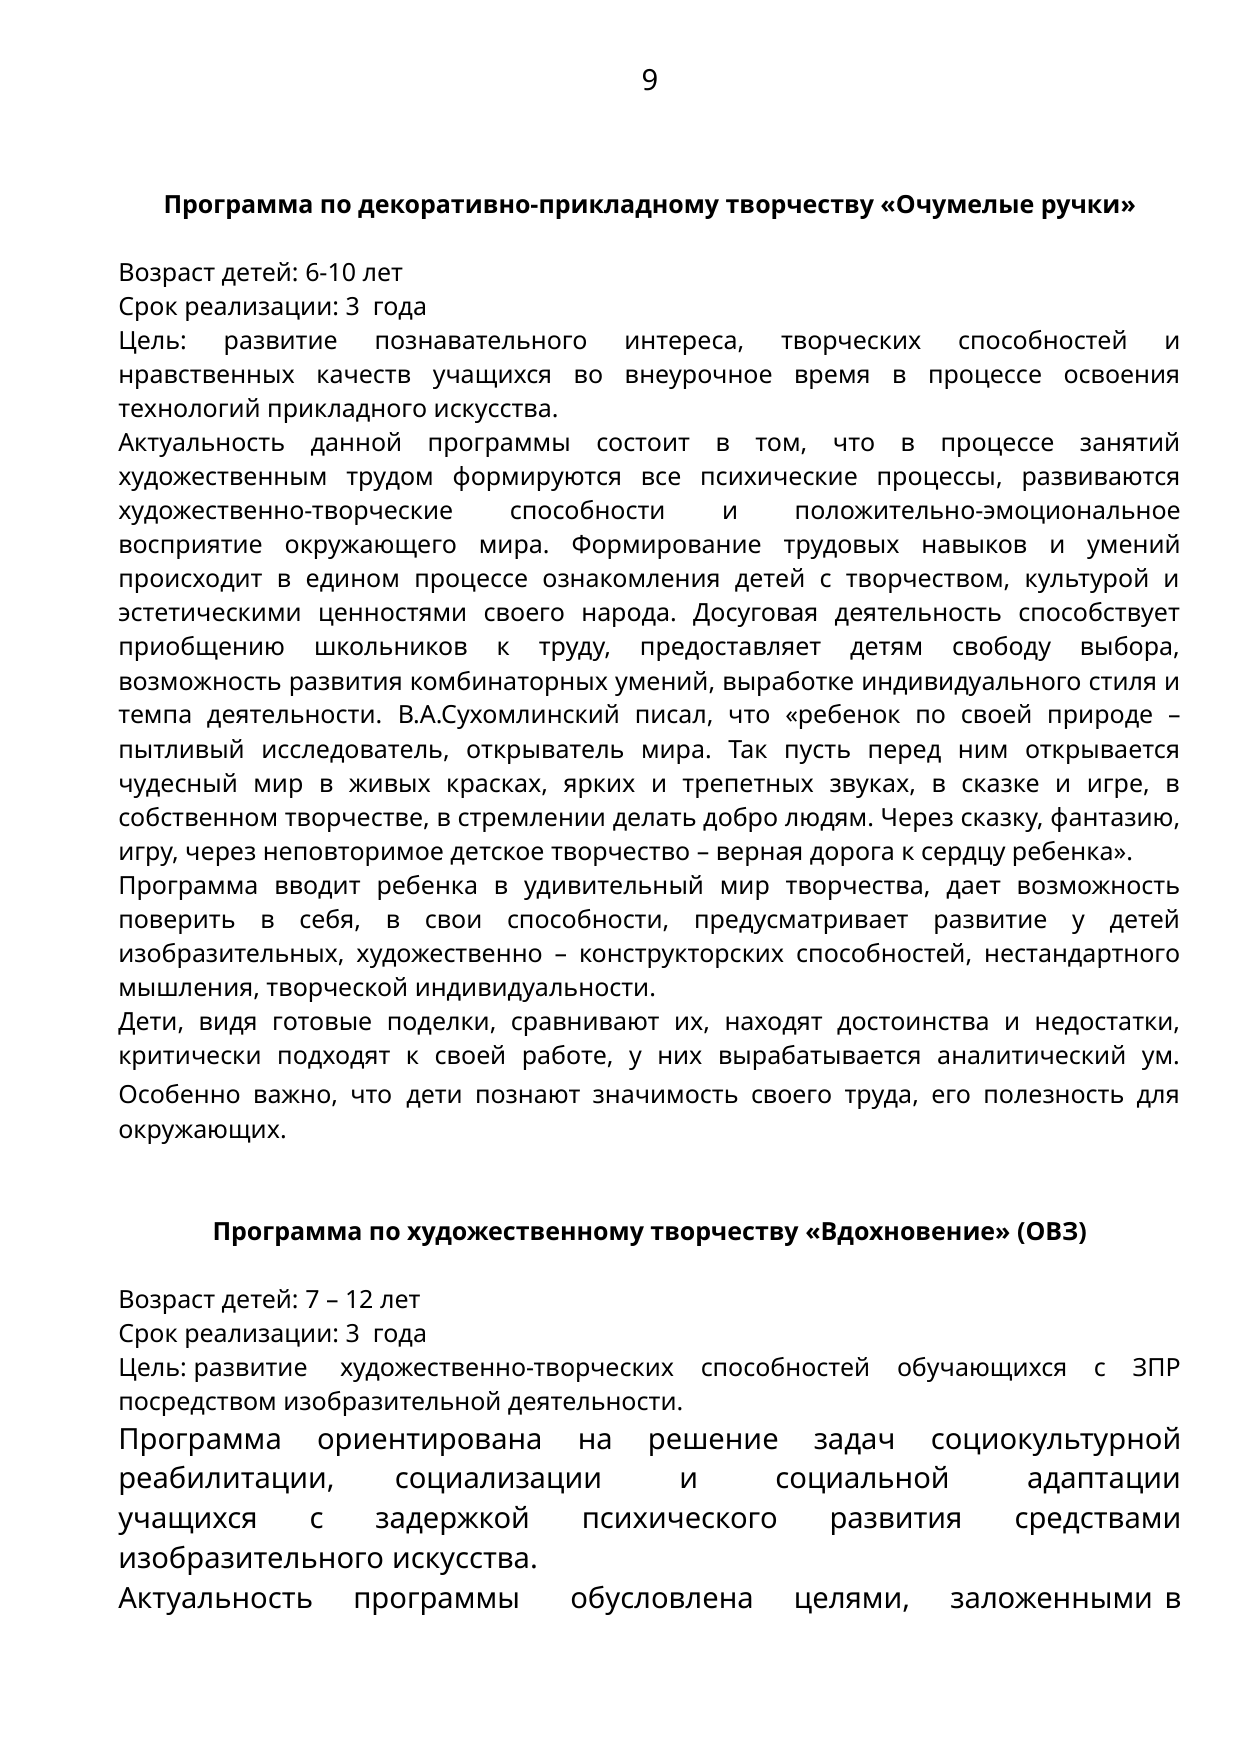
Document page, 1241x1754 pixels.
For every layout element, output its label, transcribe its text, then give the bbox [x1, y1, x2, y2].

text Программа ориентирована на решение задач социокультурной реабилитации, социализации и социальной адаптации учащихся с задержкой психического развития средствами изобразительного искусства. [118, 1418, 1181, 1577]
text Возраст детей: 6-10 лет [118, 254, 1181, 288]
text Возраст детей: 7 – 12 лет [118, 1282, 1181, 1316]
text Программа вводит ребенка в удивительный мир творчества, дает возможность поверить в себя, в свои способности, предусматривает развитие у детей изобразительных, художественно – конструкторских способностей, нестандартного мышления, творческой индивидуальности. [118, 867, 1181, 1004]
text Срок реализации: 3 года [118, 288, 1181, 322]
text Актуальность программы обусловлена целями, заложенными в [118, 1577, 1181, 1617]
text Дети, видя готовые поделки, сравнивают их, находят достоинства и недостатки, критически подходят к своей работе, у них вырабатывается аналитический ум. Особенно важно, что дети познают значимость своего труда, его полезность для окружающих. [118, 1004, 1181, 1146]
text Цель: развитие художественно-творческих способностей обучающихся с ЗПР посредством изобразительной деятельности. [118, 1350, 1181, 1418]
text Цель: развитие познавательного интереса, творческих способностей и нравственных качеств учащихся во внеурочное время в процессе освоения технологий прикладного искусства. [118, 322, 1181, 425]
text Программа по декоративно-прикладному творчеству «Очумелые ручки» [118, 186, 1181, 220]
text Срок реализации: 3 года [118, 1316, 1181, 1350]
text Программа по художественному творчеству «Вдохновение» (ОВЗ) [118, 1214, 1181, 1248]
text Актуальность данной программы состоит в том, что в процессе занятий художественным трудом формируются все психические процессы, развиваются художественно-творческие способности и положительно-эмоциональное восприятие окружающего мира. Формирование трудовых навыков и умений происходит в едином процессе ознакомления детей с творчеством, культурой и эстетическими ценностями своего народа. Досуговая деятельность способствует приобщению школьников к труду, предоставляет детям свободу выбора, возможность развития комбинаторных умений, выработке индивидуального стиля и темпа деятельности. В.А.Сухомлинский писал, что «ребенок по своей природе – пытливый исследователь, открыватель мира. Так пусть перед ним открывается чудесный мир в живых красках, ярких и трепетных звуках, в сказке и игре, в собственном творчестве, в стремлении делать добро людям. Через сказку, фантазию, игру, через неповторимое детское творчество – верная дорога к сердцу ребенка». [118, 425, 1181, 867]
